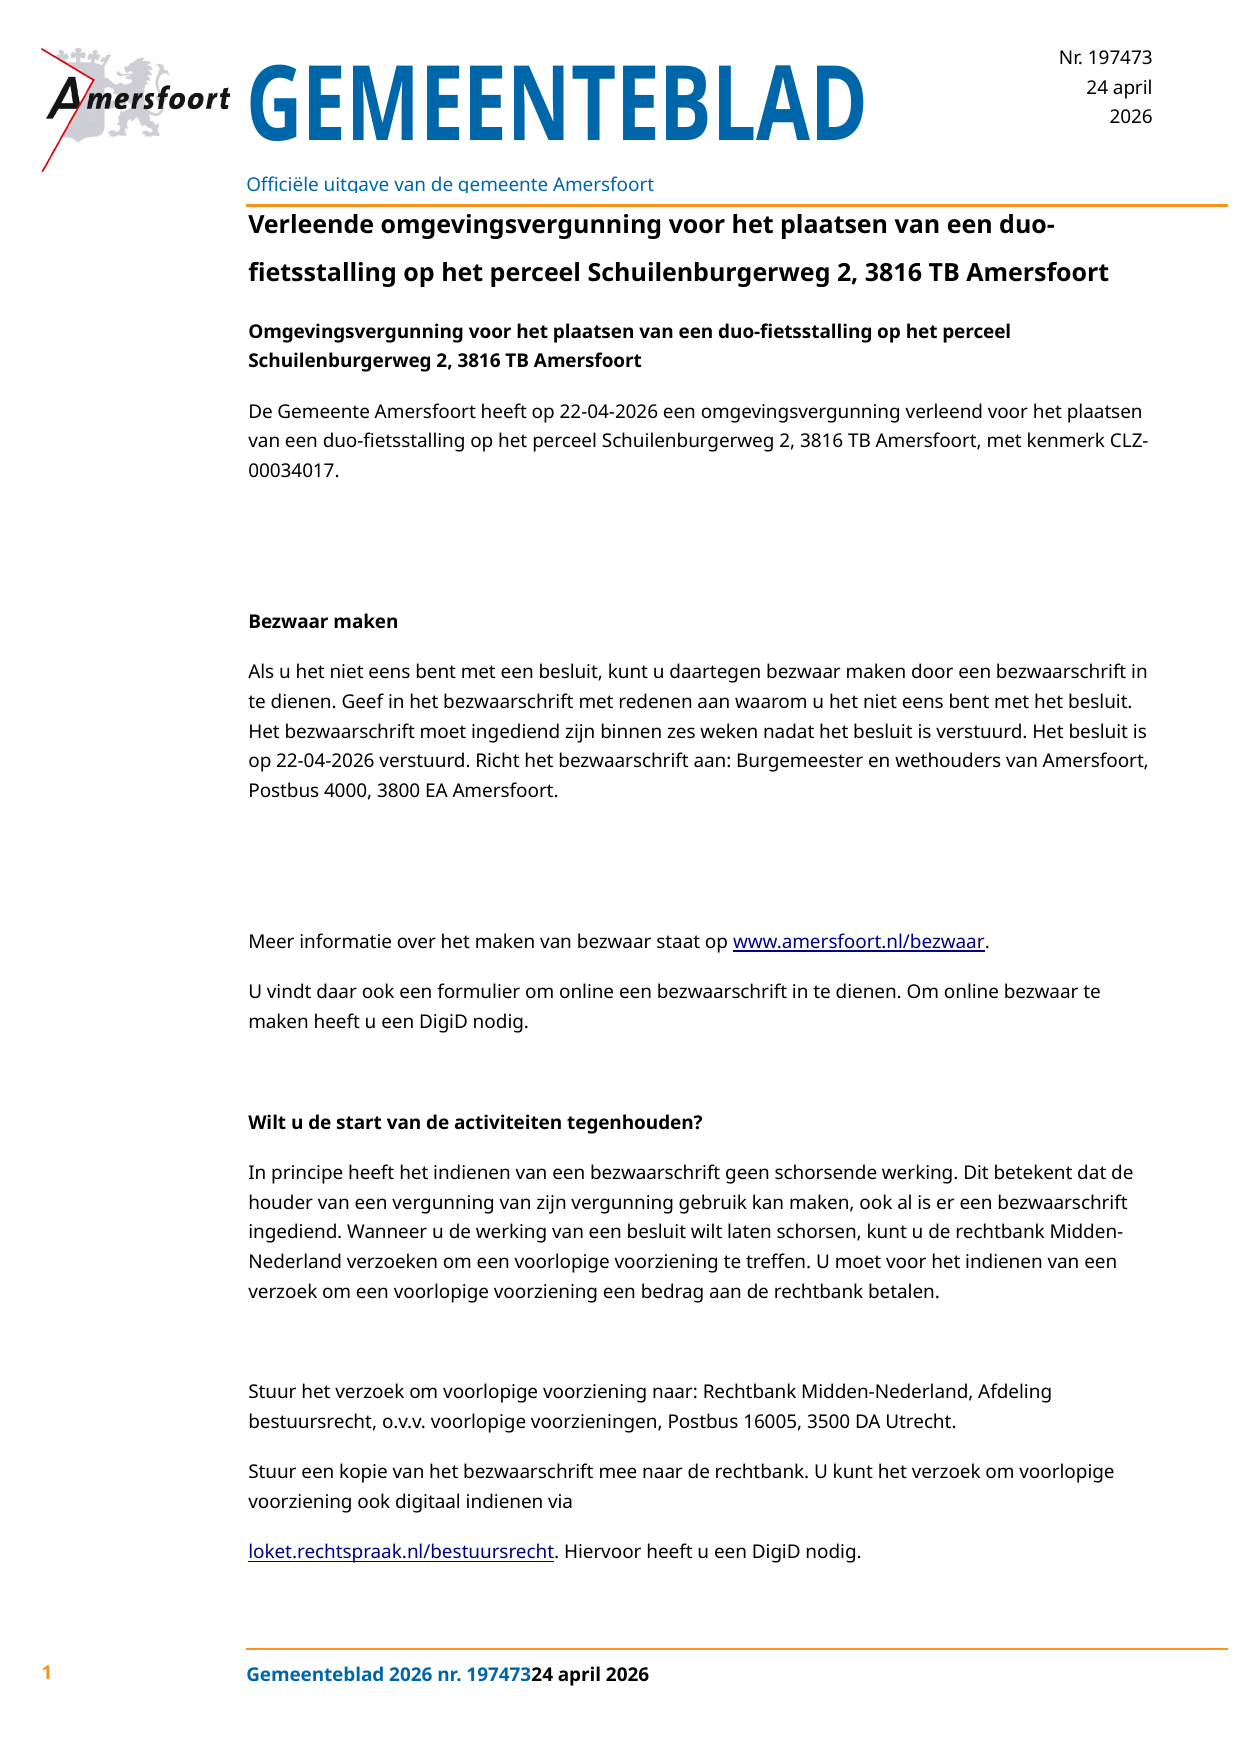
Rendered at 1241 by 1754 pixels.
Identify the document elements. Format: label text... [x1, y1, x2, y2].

picture [41, 47, 231, 172]
text Wilt u de start van de activiteiten tegenhouden? [248, 1109, 1152, 1135]
text U vindt daar ook een formulier om online een bezwaarschrift in te dienen. Om online bezwaar te maken heeft u een DigiD nodig. [248, 979, 1152, 1034]
text Als u het niet eens bent met een besluit, kunt u daartegen bezwaar maken door een bezwaarschrift in te dienen. Geef in het bezwaarschrift met redenen aan waarom u het niet eens bent met het besluit. Het bezwaarschrift moet ingediend zijn binnen zes weken nadat het besluit is verstuurd. Het besluit is op 22-04-2026 verstuurd. Richt het bezwaarschrift aan: Burgemeester en wethouders van Amersfoort, Postbus 4000, 3800 EA Amersfoort. [248, 659, 1152, 803]
text Omgevingsvergunning voor het plaatsen van een duo-fietsstalling op het perceel Schuilenburgerweg 2, 3816 TB Amersfoort [248, 318, 1152, 373]
text De Gemeente Amersfoort heeft op 22-04-2026 een omgevingsvergunning verleend voor het plaatsen van een duo-fietsstalling op het perceel Schuilenburgerweg 2, 3816 TB Amersfoort, met kenmerk CLZ-00034017. [248, 398, 1152, 483]
text Stuur een kopie van het bezwaarschrift mee naar de rechtbank. U kunt het verzoek om voorlopige voorziening ook digitaal indienen via [248, 1459, 1152, 1514]
text Bezwaar maken [248, 608, 1152, 634]
text Meer informatie over het maken van bezwaar staat op www.amersfoort.nl/bezwaar. [248, 928, 1152, 954]
text In principe heeft het indienen van een bezwaarschrift geen schorsende werking. Dit betekent dat de houder van een vergunning van zijn vergunning gebruik kan maken, ook al is er een bezwaarschrift ingediend. Wanneer u de werking van een besluit wilt laten schorsen, kunt u de rechtbank Midden-Nederland verzoeken om een voorlopige voorziening te treffen. U moet voor het indienen van een verzoek om een voorlopige voorziening een bedrag aan de rechtbank betalen. [248, 1159, 1152, 1304]
text loket.rechtspraak.nl/bestuursrecht. Hiervoor heeft u een DigiD nodig. [248, 1539, 1152, 1564]
text Stuur het verzoek om voorlopige voorziening naar: Rechtbank Midden-Nederland, Afdeling bestuursrecht, o.v.v. voorlopige voorzieningen, Postbus 16005, 3500 DA Utrecht. [248, 1379, 1152, 1434]
text Verleende omgevingsvergunning voor het plaatsen van een duo-fietsstalling op het perceel Schuilenburgerweg 2, 3816 TB Amersfoort [248, 207, 1152, 288]
